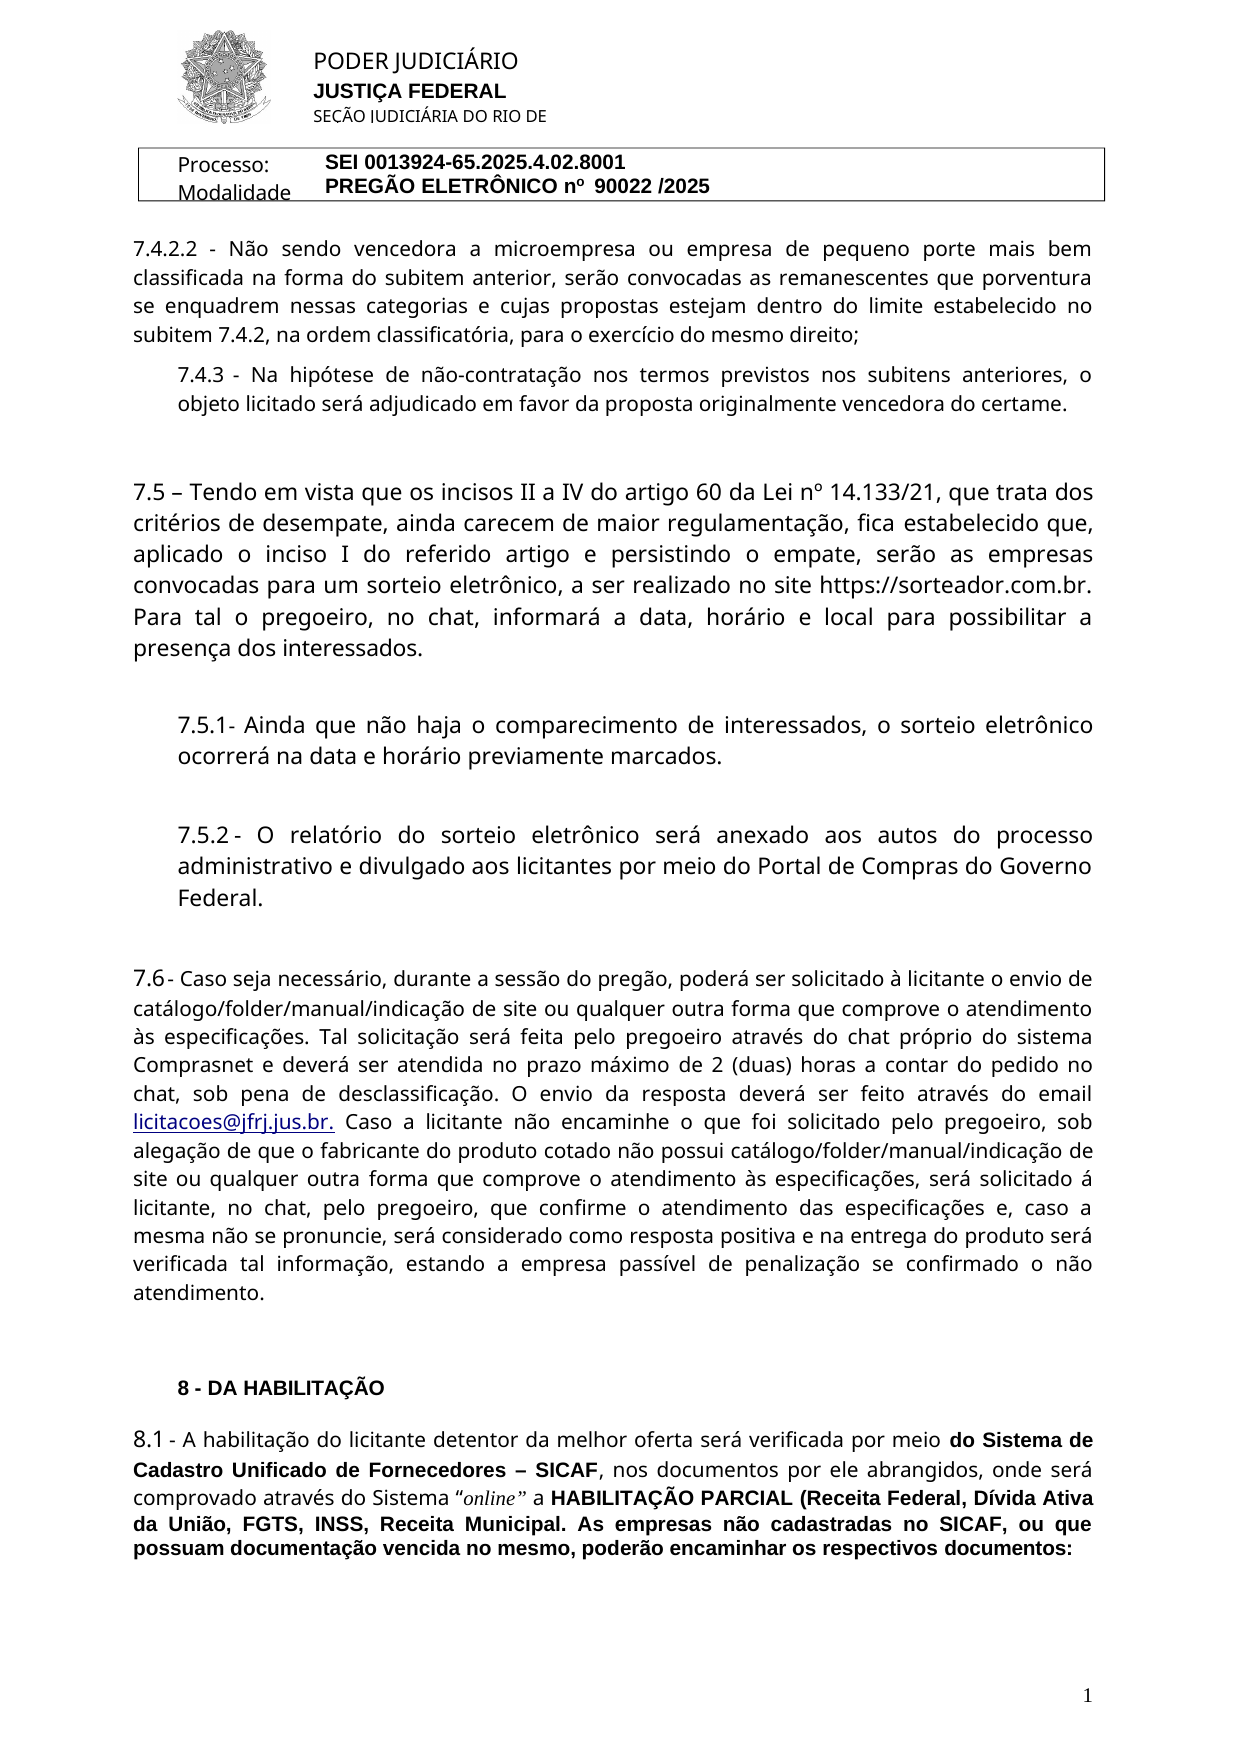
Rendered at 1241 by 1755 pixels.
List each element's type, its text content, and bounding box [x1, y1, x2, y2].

list - A habilitação do licitante detentor da melhor oferta será verificada por meio do Sistema de Cadastro Unificado de Fornecedores – SICAF, nos documentos por ele abrangidos, onde será comprovado através do Sistema “online” a HABILITAÇÃO PARCIAL (Receita Federal, Dívida Ativa da União, FGTS, INSS, Receita Municipal. As empresas não cadastradas no SICAF, ou que possuam documentação vencida no mesmo, poderão encaminhar os respectivos documentos: [133, 1423, 1093, 1559]
list - Não sendo vencedora a microempresa ou empresa de pequeno porte mais bem classificada na forma do subitem anterior, serão convocadas as remanescentes que porventura se enquadrem nessas categorias e cujas propostas estejam dentro do limite estabelecido no subitem 7.4.2, na ordem classificatória, para o exercício do mesmo direito; [133, 234, 1093, 348]
list - Na hipótese de não-contratação nos termos previstos nos subitens anteriores, o objeto licitado será adjudicado em favor da proposta originalmente vencedora do certame. [177, 361, 1093, 417]
list - Ainda que não haja o comparecimento de interessados, o sorteio eletrônico ocorrerá na data e horário previamente marcados. [177, 708, 1093, 771]
list - DA HABILITAÇÃO [177, 1375, 1137, 1399]
list - O relatório do sorteio eletrônico será anexado aos autos do processo administrativo e divulgado aos licitantes por meio do Portal de Compras do Governo Federal. [177, 819, 1093, 913]
list – Tendo em vista que os incisos II a IV do artigo 60 da Lei nº 14.133/21, que trata dos critérios de desempate, ainda carecem de maior regulamentação, fica estabelecido que, aplicado o inciso I do referido artigo e persistindo o empate, serão as empresas convocadas para um sorteio eletrônico, a ser realizado no site https://sorteador.com.br. Para tal o pregoeiro, no chat, informará a data, horário e local para possibilitar a presença dos interessados. [133, 476, 1094, 663]
list - Caso seja necessário, durante a sessão do pregão, poderá ser solicitado à licitante o envio de catálogo/folder/manual/indicação de site ou qualquer outra forma que comprove o atendimento às especificações. Tal solicitação será feita pelo pregoeiro através do chat próprio do sistema Comprasnet e deverá ser atendida no prazo máximo de 2 (duas) horas a contar do pedido no chat, sob pena de desclassificação. O envio da resposta deverá ser feito através do email licitacoes@jfrj.jus.br. Caso a licitante não encaminhe o que foi solicitado pelo pregoeiro, sob alegação de que o fabricante do produto cotado não possui catálogo/folder/manual/indicação de site ou qualquer outra forma que comprove o atendimento às especificações, será solicitado á licitante, no chat, pelo pregoeiro, que confirme o atendimento das especificações e, caso a mesma não se pronuncie, será considerado como resposta positiva e na entrega do produto será verificada tal informação, estando a empresa passível de penalização se confirmado o não atendimento. [133, 962, 1093, 1306]
